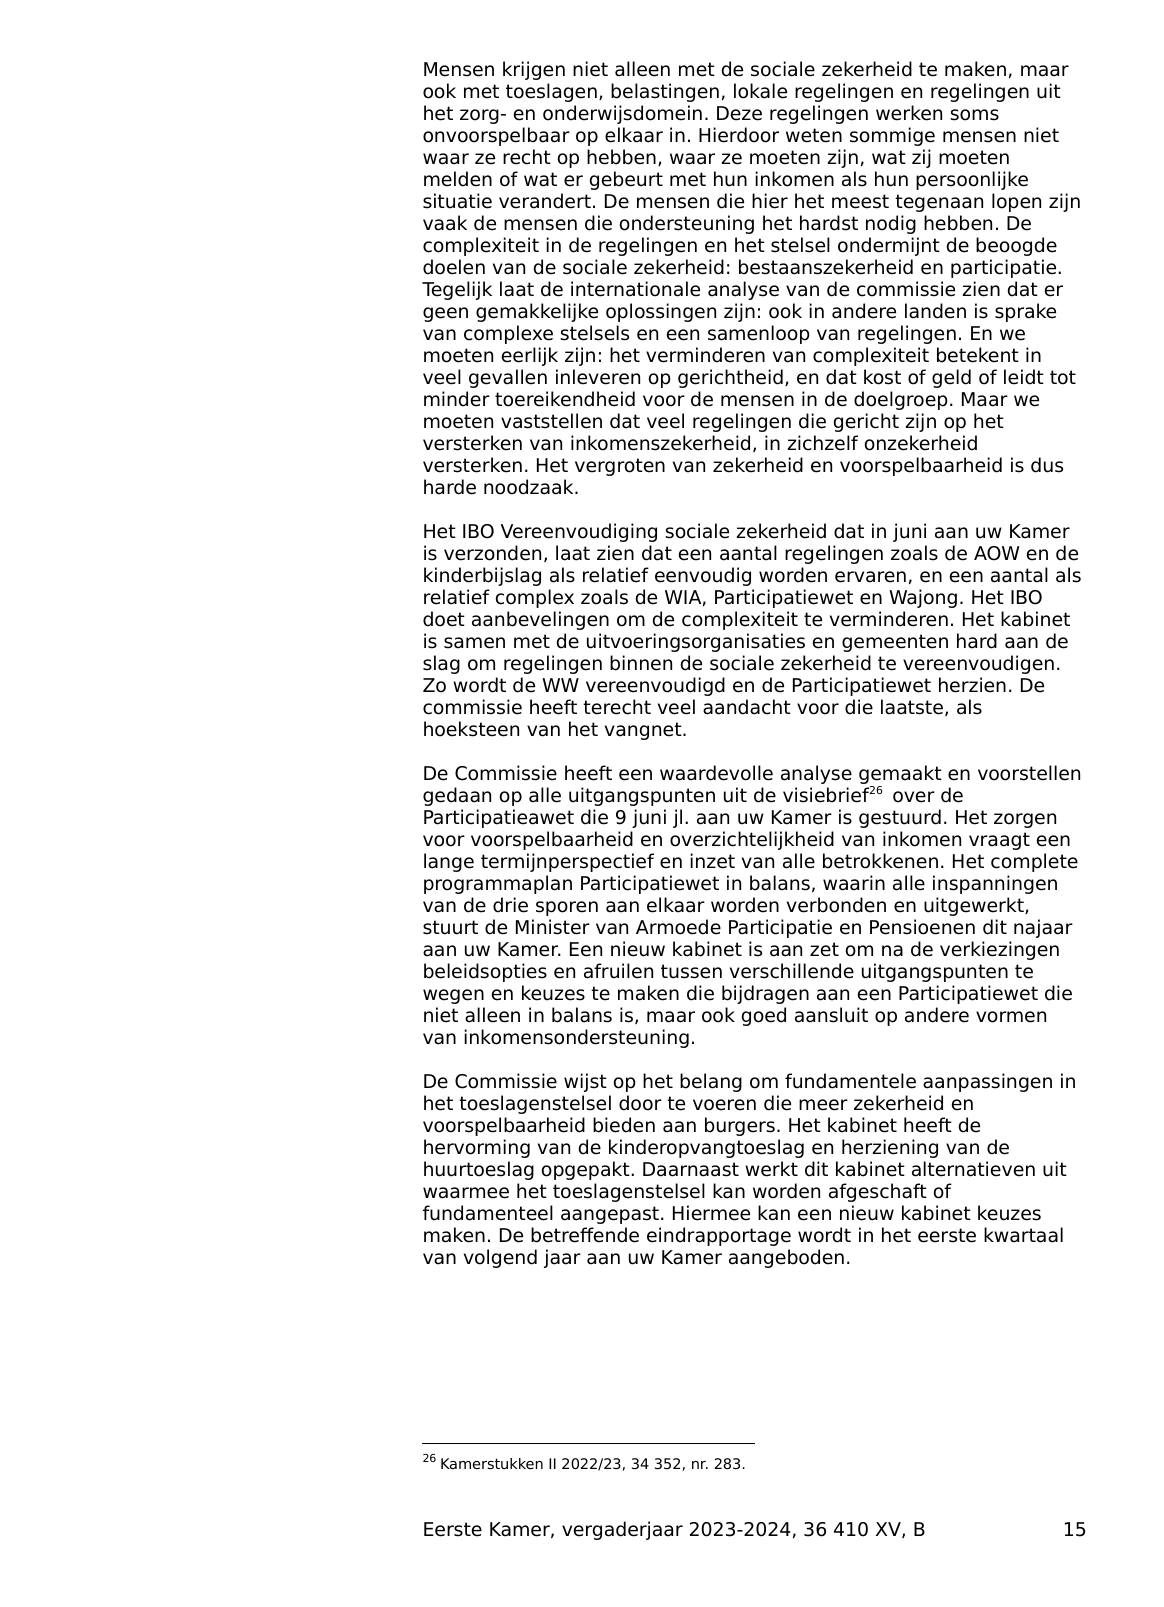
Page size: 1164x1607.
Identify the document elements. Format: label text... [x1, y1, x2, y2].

text Kamerstukken II 2022/23, 34 352, nr. 283. [422, 1452, 1087, 1474]
text De Commissie heeft een waardevolle analyse gemaakt en voorstellen gedaan op alle uitgangspunten uit de visiebrief over de Participatieawet die 9 juni jl. aan uw Kamer is gestuurd. Het zorgen voor voorspelbaarheid en overzichtelijkheid van inkomen vraagt een lange termijnperspectief en inzet van alle betrokkenen. Het complete programmaplan Participatiewet in balans, waarin alle inspanningen van de drie sporen aan elkaar worden verbonden en uitgewerkt, stuurt de Minister van Armoede Participatie en Pensioenen dit najaar aan uw Kamer. Een nieuw kabinet is aan zet om na de verkiezingen beleidsopties en afruilen tussen verschillende uitgangspunten te wegen en keuzes te maken die bijdragen aan een Participatiewet die niet alleen in balans is, maar ook goed aansluit op andere vormen van inkomensondersteuning. [422, 763, 1087, 1048]
text Het IBO Vereenvoudiging sociale zekerheid dat in juni aan uw Kamer is verzonden, laat zien dat een aantal regelingen zoals de AOW en de kinderbijslag als relatief eenvoudig worden ervaren, en een aantal als relatief complex zoals de WIA, Participatiewet en Wajong. Het IBO doet aanbevelingen om de complexiteit te verminderen. Het kabinet is samen met de uitvoeringsorganisaties en gemeenten hard aan de slag om regelingen binnen de sociale zekerheid te vereenvoudigen. Zo wordt de WW vereenvoudigd en de Participatiewet herzien. De commissie heeft terecht veel aandacht voor die laatste, als hoeksteen van het vangnet. [422, 521, 1087, 741]
text De Commissie wijst op het belang om fundamentele aanpassingen in het toeslagenstelsel door te voeren die meer zekerheid en voorspelbaarheid bieden aan burgers. Het kabinet heeft de hervorming van de kinderopvangtoeslag en herziening van de huurtoeslag opgepakt. Daarnaast werkt dit kabinet alternatieven uit waarmee het toeslagenstelsel kan worden afgeschaft of fundamenteel aangepast. Hiermee kan een nieuw kabinet keuzes maken. De betreffende eindrapportage wordt in het eerste kwartaal van volgend jaar aan uw Kamer aangeboden. [422, 1071, 1087, 1268]
text Tegelijk laat de internationale analyse van de commissie zien dat er geen gemakkelijke oplossingen zijn: ook in andere landen is sprake van complexe stelsels en een samenloop van regelingen. En we moeten eerlijk zijn: het verminderen van complexiteit betekent in veel gevallen inleveren op gerichtheid, en dat kost of geld of leidt tot minder toereikendheid voor de mensen in de doelgroep. Maar we moeten vaststellen dat veel regelingen die gericht zijn op het versterken van inkomenszekerheid, in zichzelf onzekerheid versterken. Het vergroten van zekerheid en voorspelbaarheid is dus harde noodzaak. [422, 279, 1087, 499]
text Mensen krijgen niet alleen met de sociale zekerheid te maken, maar ook met toeslagen, belastingen, lokale regelingen en regelingen uit het zorg- en onderwijsdomein. Deze regelingen werken soms onvoorspelbaar op elkaar in. Hierdoor weten sommige mensen niet waar ze recht op hebben, waar ze moeten zijn, wat zij moeten melden of wat er gebeurt met hun inkomen als hun persoonlijke situatie verandert. De mensen die hier het meest tegenaan lopen zijn vaak de mensen die ondersteuning het hardst nodig hebben. De complexiteit in de regelingen en het stelsel ondermijnt de beoogde doelen van de sociale zekerheid: bestaanszekerheid en participatie. [422, 59, 1087, 279]
